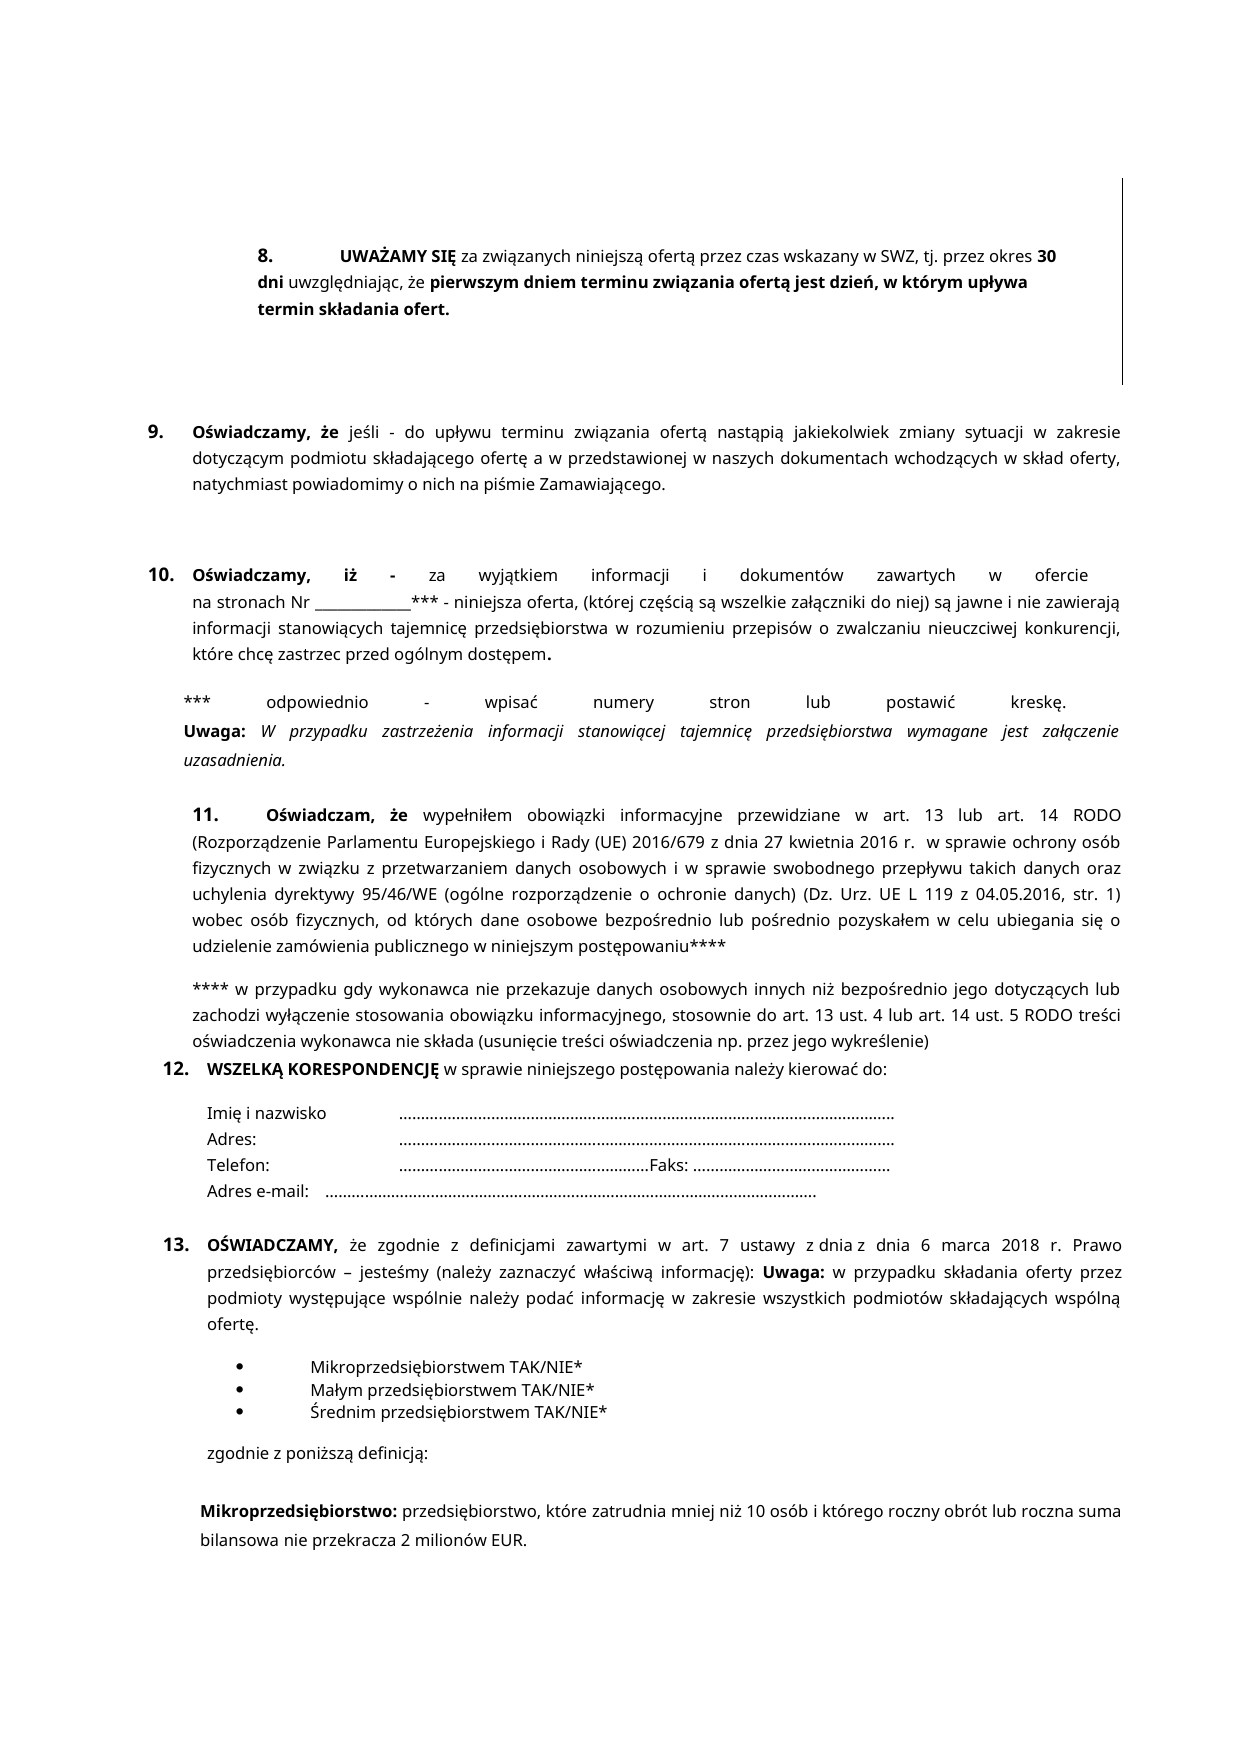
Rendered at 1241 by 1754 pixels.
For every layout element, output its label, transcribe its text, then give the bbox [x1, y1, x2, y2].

list Oświadczamy, że jeśli - do upływu terminu związania ofertą nastąpią jakiekolwiek zmiany sytuacji w zakresie dotyczącym podmiotu składającego ofertę a w przedstawionej w naszych dokumentach wchodzących w skład oferty, natychmiast powiadomimy o nich na piśmie Zamawiającego. [148, 418, 1122, 496]
list *** odpowiednio - wpisać numery stron lub postawić kreskę. Uwaga: W przypadku zastrzeżenia informacji stanowiącej tajemnicę przedsiębiorstwa wymagane jest załączenie uzasadnienia. [183, 685, 1122, 773]
list Średnim przedsiębiorstwem TAK/NIE* [236, 1401, 1122, 1423]
list WSZELKĄ KORESPONDENCJĘ w sprawie niniejszego postępowania należy kierować do: [162, 1056, 1122, 1081]
text Adres: ………………………………………………………………….………………………………. [207, 1128, 1122, 1150]
list Mikroprzedsiębiorstwem TAK/NIE* [236, 1355, 1122, 1378]
text zgodnie z poniższą definicją: [207, 1436, 1122, 1465]
text Mikroprzedsiębiorstwo: przedsiębiorstwo, które zatrudnia mniej niż 10 osób i którego roczny obrót lub roczna suma bilansowa nie przekracza 2 milionów EUR. [200, 1494, 1122, 1553]
list Oświadczamy, iż - za wyjątkiem informacji i dokumentów zawartych w ofercie na stronach Nr _____________*** - niniejsza oferta, (której częścią są wszelkie załączniki do niej) są jawne i nie zawierają informacji stanowiących tajemnicę przedsiębiorstwa w rozumieniu przepisów o zwalczaniu nieuczciwej konkurencji, które chcę zastrzec przed ogólnym dostępem. [148, 561, 1122, 665]
list Małym przedsiębiorstwem TAK/NIE* [236, 1378, 1122, 1401]
text **** w przypadku gdy wykonawca nie przekazuje danych osobowych innych niż bezpośrednio jego dotyczących lub zachodzi wyłączenie stosowania obowiązku informacyjnego, stosownie do art. 13 ust. 4 lub art. 14 ust. 5 RODO treści oświadczenia wykonawca nie składa (usunięcie treści oświadczenia np. przez jego wykreślenie) [192, 977, 1122, 1052]
list OŚWIADCZAMY, że zgodnie z definicjami zawartymi w art. 7 ustawy z dnia z dnia 6 marca 2018 r. Prawo przedsiębiorców – jesteśmy (należy zaznaczyć właściwą informację): Uwaga: w przypadku składania oferty przez podmioty występujące wspólnie należy podać informację w zakresie wszystkich podmiotów składających wspólną ofertę. [163, 1232, 1122, 1335]
list Oświadczam, że wypełniłem obowiązki informacyjne przewidziane w art. 13 lub art. 14 RODO (Rozporządzenie Parlamentu Europejskiego i Rady (UE) 2016/679 z dnia 27 kwietnia 2016 r. w sprawie ochrony osób fizycznych w związku z przetwarzaniem danych osobowych i w sprawie swobodnego przepływu takich danych oraz uchylenia dyrektywy 95/46/WE (ogólne rozporządzenie o ochronie danych) (Dz. Urz. UE L 119 z 04.05.2016, str. 1) wobec osób fizycznych, od których dane osobowe bezpośrednio lub pośrednio pozyskałem w celu ubiegania się o udzielenie zamówienia publicznego w niniejszym postępowaniu**** [192, 802, 1122, 957]
list UWAŻAMY SIĘ za związanych niniejszą ofertą przez czas wskazany w SWZ, tj. przez okres 30 dni uwzględniając, że pierwszym dniem terminu związania ofertą jest dzień, w którym upływa termin składania ofert. [193, 178, 1121, 385]
text Adres e-mail: …………………………………………………………………………………………………. [207, 1180, 1122, 1202]
text Telefon: …………………………………………………Faks: ……………………………………… [207, 1154, 1122, 1176]
text Imię i nazwisko ………………………………………………………………………………………………….. [207, 1102, 1122, 1124]
